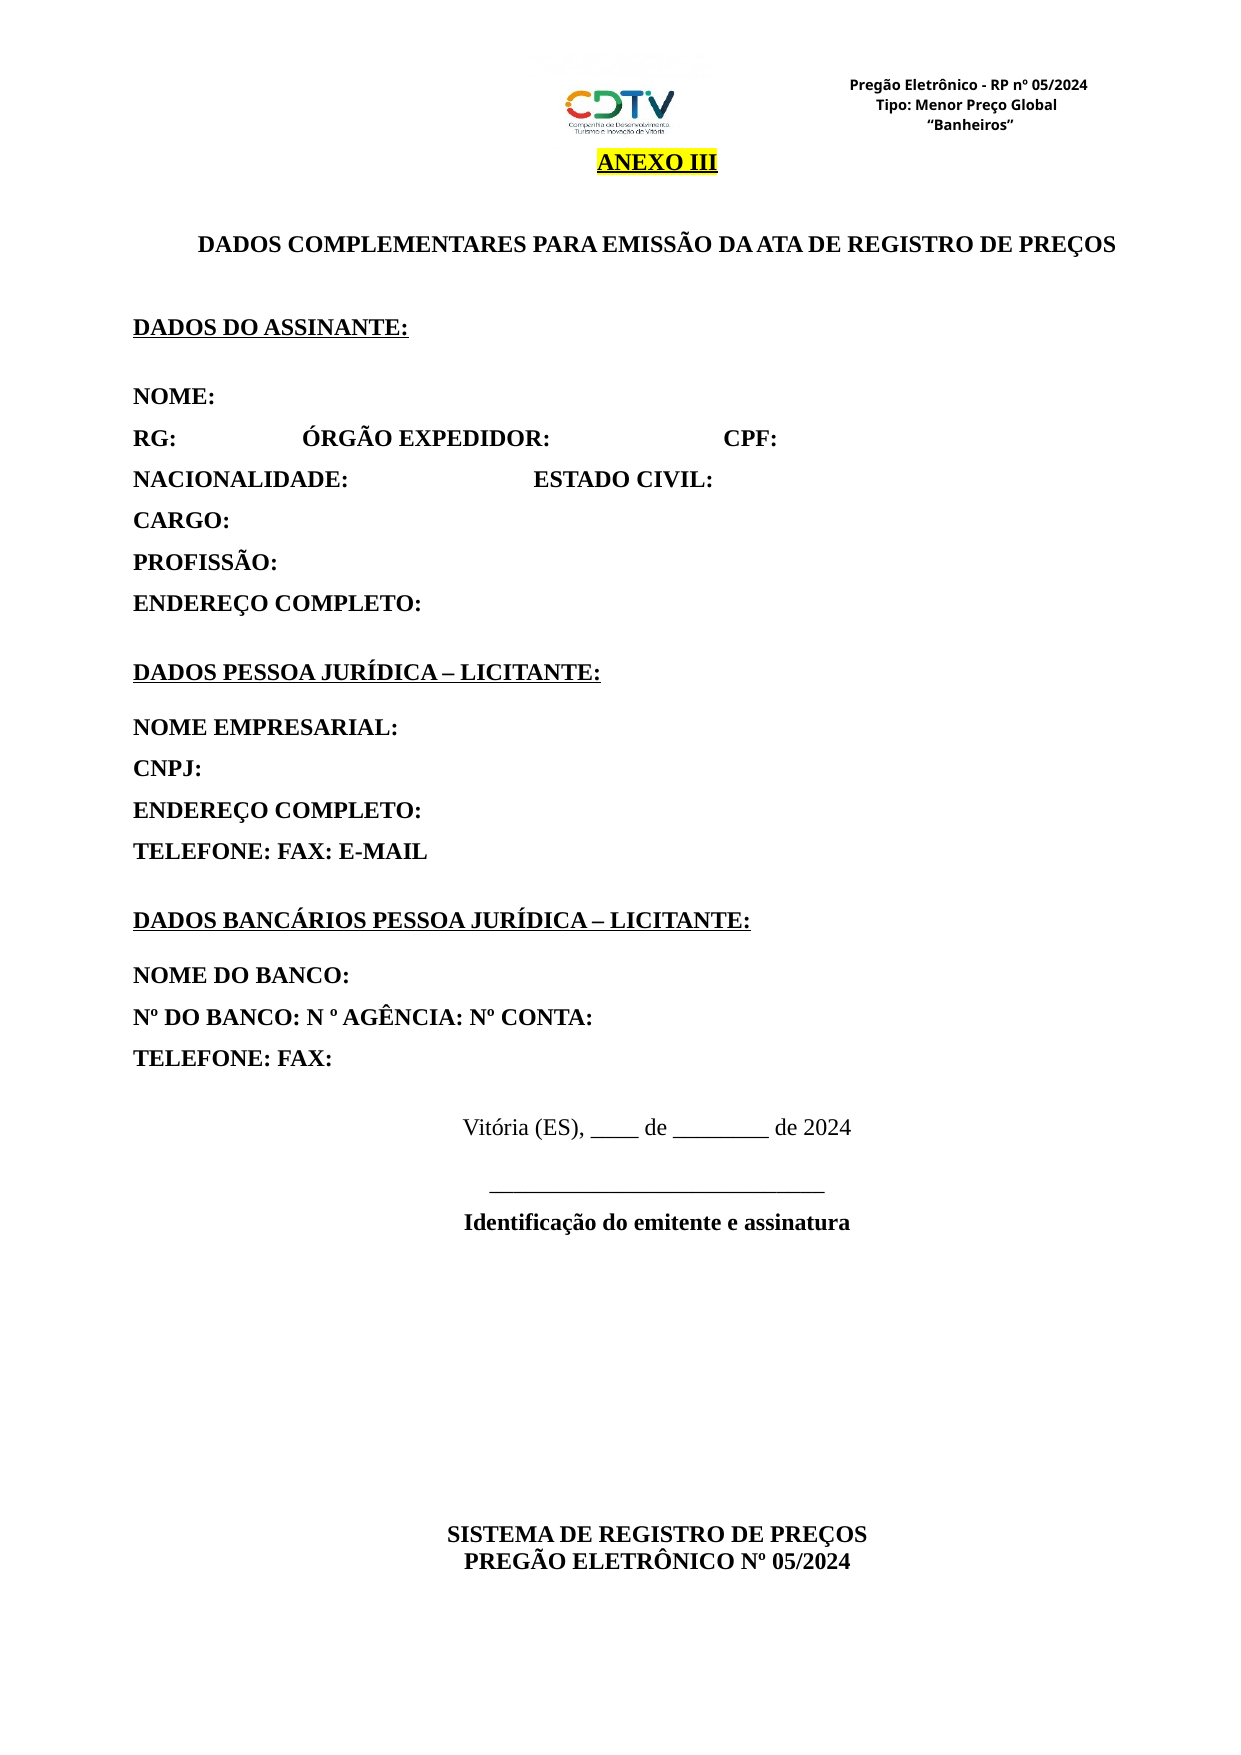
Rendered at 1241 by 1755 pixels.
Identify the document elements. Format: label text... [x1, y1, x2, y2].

text CNPJ: [133, 754, 1181, 782]
text NOME: [133, 382, 1181, 410]
text Nº DO BANCO: N º AGÊNCIA: Nº CONTA: [133, 1003, 1181, 1030]
text ENDEREÇO COMPLETO: [133, 589, 1181, 617]
text ANEXO III [133, 148, 1181, 175]
text NOME EMPRESARIAL: [133, 713, 1181, 741]
text PREGÃO ELETRÔNICO Nº 05/2024 [133, 1547, 1181, 1575]
text PROFISSÃO: [133, 548, 1181, 575]
text Identificação do emitente e assinatura [133, 1208, 1181, 1236]
text DADOS PESSOA JURÍDICA – LICITANTE: [133, 658, 1181, 686]
text SISTEMA DE REGISTRO DE PREÇOS [133, 1520, 1181, 1547]
text CARGO: [133, 506, 1181, 534]
text NACIONALIDADE: ESTADO CIVIL: [133, 465, 1181, 492]
text Vitória (ES), ____ de ________ de 2024 [133, 1113, 1181, 1141]
text TELEFONE: FAX: [133, 1044, 1181, 1072]
text ENDEREÇO COMPLETO: [133, 796, 1181, 823]
text DADOS COMPLEMENTARES PARA EMISSÃO DA ATA DE REGISTRO DE PREÇOS [133, 230, 1181, 258]
text TELEFONE: FAX: E‐MAIL [133, 837, 1181, 865]
text DADOS BANCÁRIOS PESSOA JURÍDICA – LICITANTE: [133, 906, 1181, 934]
text DADOS DO ASSINANTE: [133, 313, 1181, 341]
text NOME DO BANCO: [133, 961, 1181, 989]
text RG: ÓRGÃO EXPEDIDOR: CPF: [133, 423, 1181, 451]
text ____________________________ [133, 1168, 1181, 1196]
